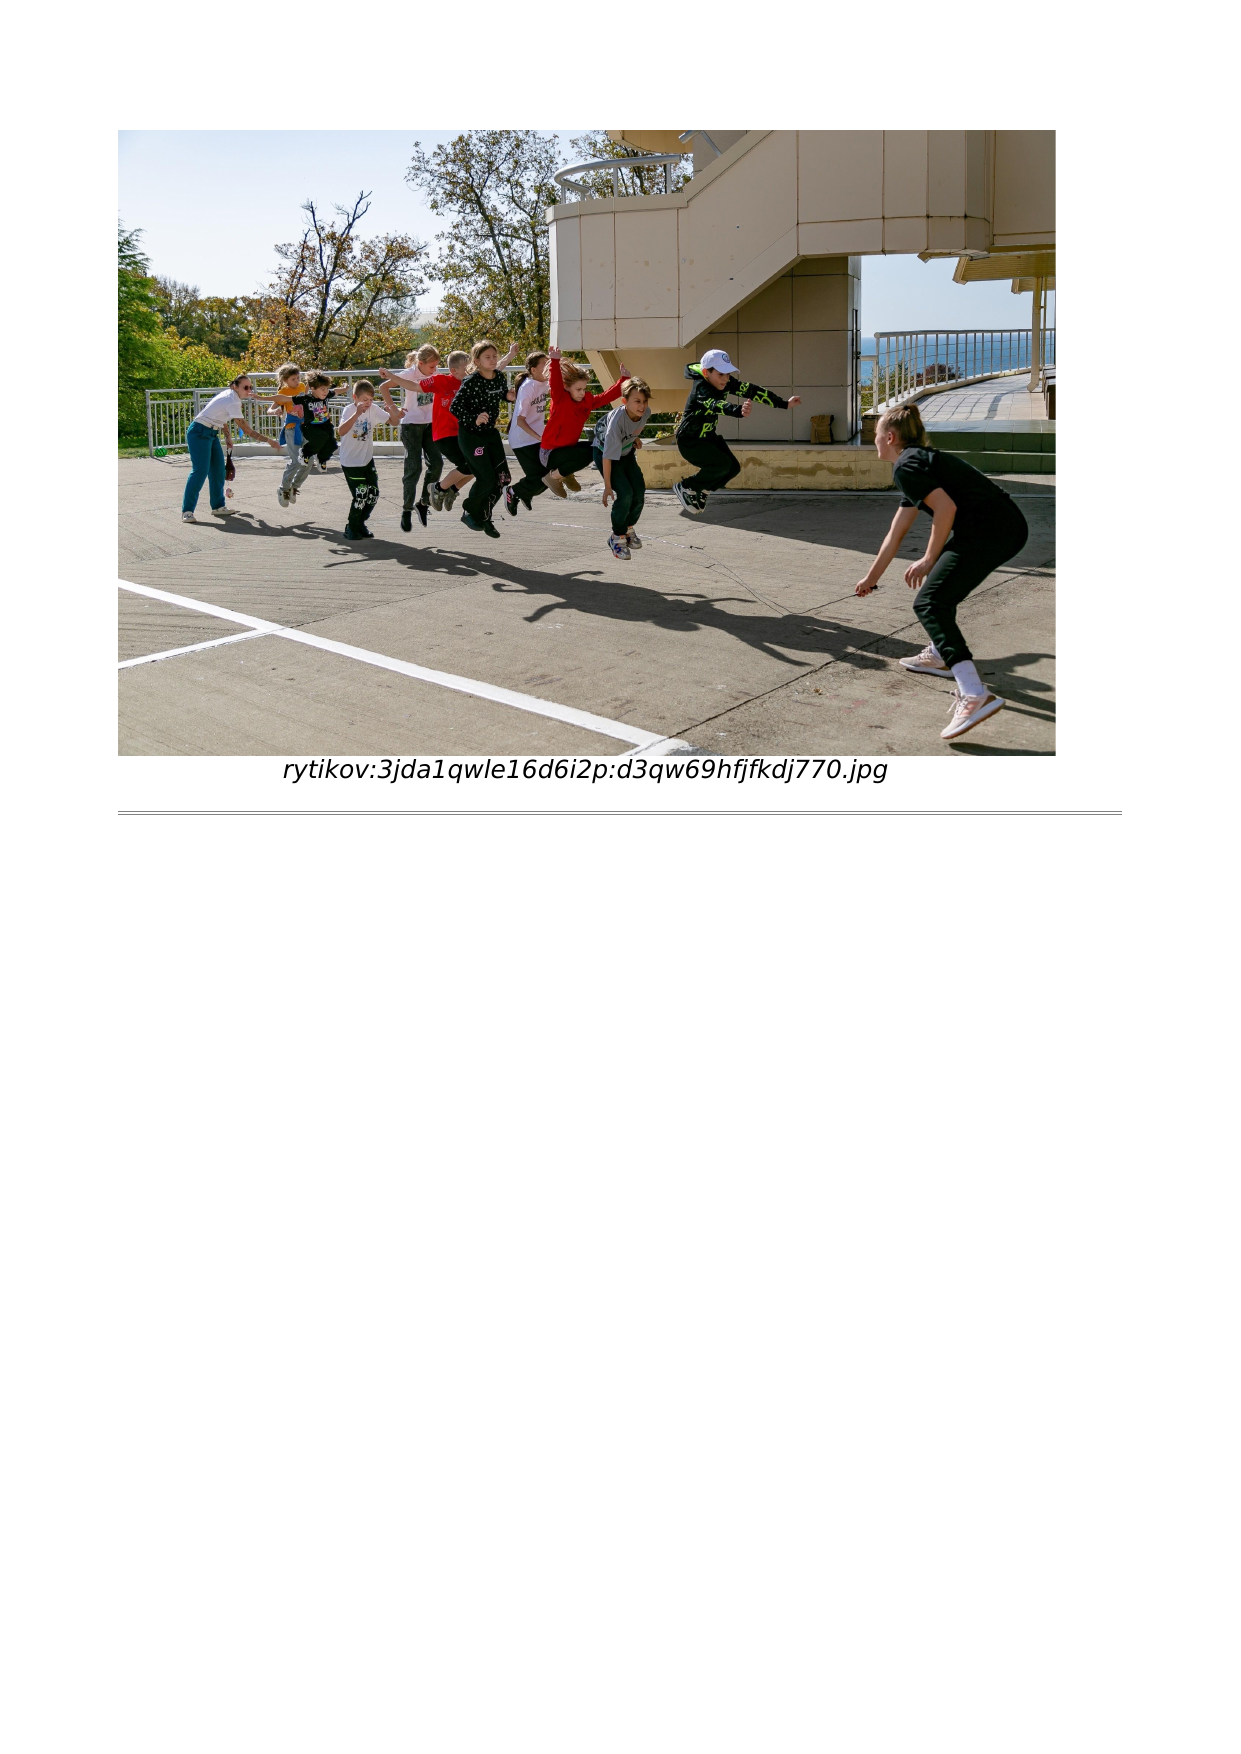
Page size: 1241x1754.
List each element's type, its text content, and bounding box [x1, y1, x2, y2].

text rytikov:3jda1qwle16d6i2p:d3qw69hfjfkdj770.jpg [118, 756, 1056, 784]
picture [118, 130, 1056, 756]
